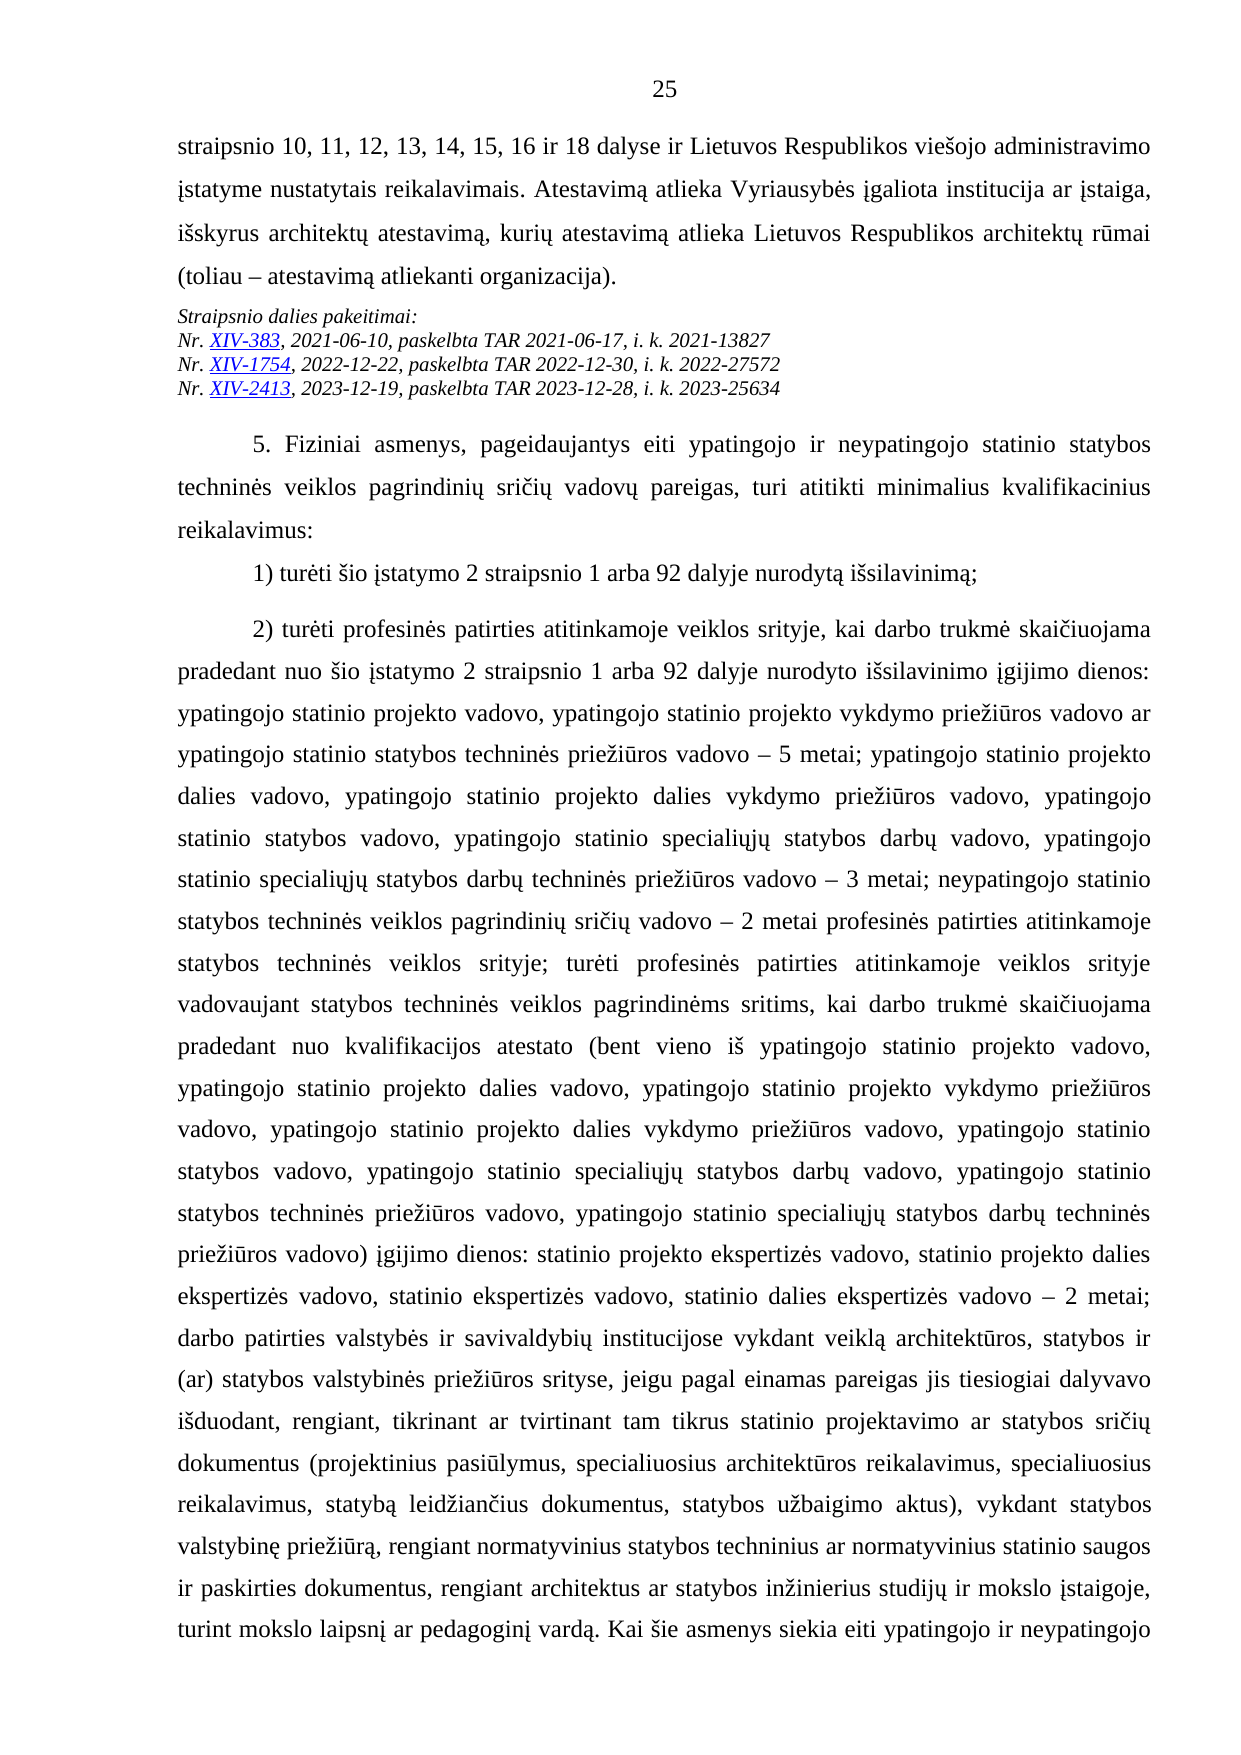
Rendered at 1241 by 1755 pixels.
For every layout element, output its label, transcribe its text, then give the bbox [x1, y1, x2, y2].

text 5. Fiziniai asmenys, pageidaujantys eiti ypatingojo ir neypatingojo statinio statybos techninės veiklos pagrindinių sričių vadovų pareigas, turi atitikti minimalius kvalifikacinius reikalavimus: [177, 429, 1152, 544]
text 2) turėti profesinės patirties atitinkamoje veiklos srityje, kai darbo trukmė skaičiuojama pradedant nuo šio įstatymo 2 straipsnio 1 arba 92 dalyje nurodyto išsilavinimo įgijimo dienos: ypatingojo statinio projekto vadovo, ypatingojo statinio projekto vykdymo priežiūros vadovo ar ypatingojo statinio statybos techninės priežiūros vadovo – 5 metai; ypatingojo statinio projekto dalies vadovo, ypatingojo statinio projekto dalies vykdymo priežiūros vadovo, ypatingojo statinio statybos vadovo, ypatingojo statinio specialiųjų statybos darbų vadovo, ypatingojo statinio specialiųjų statybos darbų techninės priežiūros vadovo – 3 metai; neypatingojo statinio statybos techninės veiklos pagrindinių sričių vadovo – 2 metai profesinės patirties atitinkamoje statybos techninės veiklos srityje; turėti profesinės patirties atitinkamoje veiklos srityje vadovaujant statybos techninės veiklos pagrindinėms sritims, kai darbo trukmė skaičiuojama pradedant nuo kvalifikacijos atestato (bent vieno iš ypatingojo statinio projekto vadovo, ypatingojo statinio projekto dalies vadovo, ypatingojo statinio projekto vykdymo priežiūros vadovo, ypatingojo statinio projekto dalies vykdymo priežiūros vadovo, ypatingojo statinio statybos vadovo, ypatingojo statinio specialiųjų statybos darbų vadovo, ypatingojo statinio statybos techninės priežiūros vadovo, ypatingojo statinio specialiųjų statybos darbų techninės priežiūros vadovo) įgijimo dienos: statinio projekto ekspertizės vadovo, statinio projekto dalies ekspertizės vadovo, statinio ekspertizės vadovo, statinio dalies ekspertizės vadovo – 2 metai; darbo patirties valstybės ir savivaldybių institucijose vykdant veiklą architektūros, statybos ir (ar) statybos valstybinės priežiūros srityse, jeigu pagal einamas pareigas jis tiesiogiai dalyvavo išduodant, rengiant, tikrinant ar tvirtinant tam tikrus statinio projektavimo ar statybos sričių dokumentus (projektinius pasiūlymus, specialiuosius architektūros reikalavimus, specialiuosius reikalavimus, statybą leidžiančius dokumentus, statybos užbaigimo aktus), vykdant statybos valstybinę priežiūrą, rengiant normatyvinius statybos techninius ar normatyvinius statinio saugos ir paskirties dokumentus, rengiant architektus ar statybos inžinierius studijų ir mokslo įstaigoje, turint mokslo laipsnį ar pedagoginį vardą. Kai šie asmenys siekia eiti ypatingojo ir neypatingojo [177, 601, 1152, 1643]
text straipsnio 10, 11, 12, 13, 14, 15, 16 ir 18 dalyse ir Lietuvos Respublikos viešojo administravimo įstatyme nustatytais reikalavimais. Atestavimą atlieka Vyriausybės įgaliota institucija ar įstaiga, išskyrus architektų atestavimą, kurių atestavimą atlieka Lietuvos Respublikos architektų rūmai (toliau – atestavimą atliekanti organizacija). [177, 131, 1152, 289]
text Nr. XIV-2413, 2023-12-19, paskelbta TAR 2023-12-28, i. k. 2023-25634 [177, 376, 1152, 400]
text 1) turėti šio įstatymo 2 straipsnio 1 arba 92 dalyje nurodytą išsilavinimą; [177, 558, 1152, 587]
text Straipsnio dalies pakeitimai: [177, 304, 1152, 328]
text Nr. XIV-1754, 2022-12-22, paskelbta TAR 2022-12-30, i. k. 2022-27572 [177, 352, 1152, 376]
text Nr. XIV-383, 2021-06-10, paskelbta TAR 2021-06-17, i. k. 2021-13827 [177, 328, 1152, 352]
